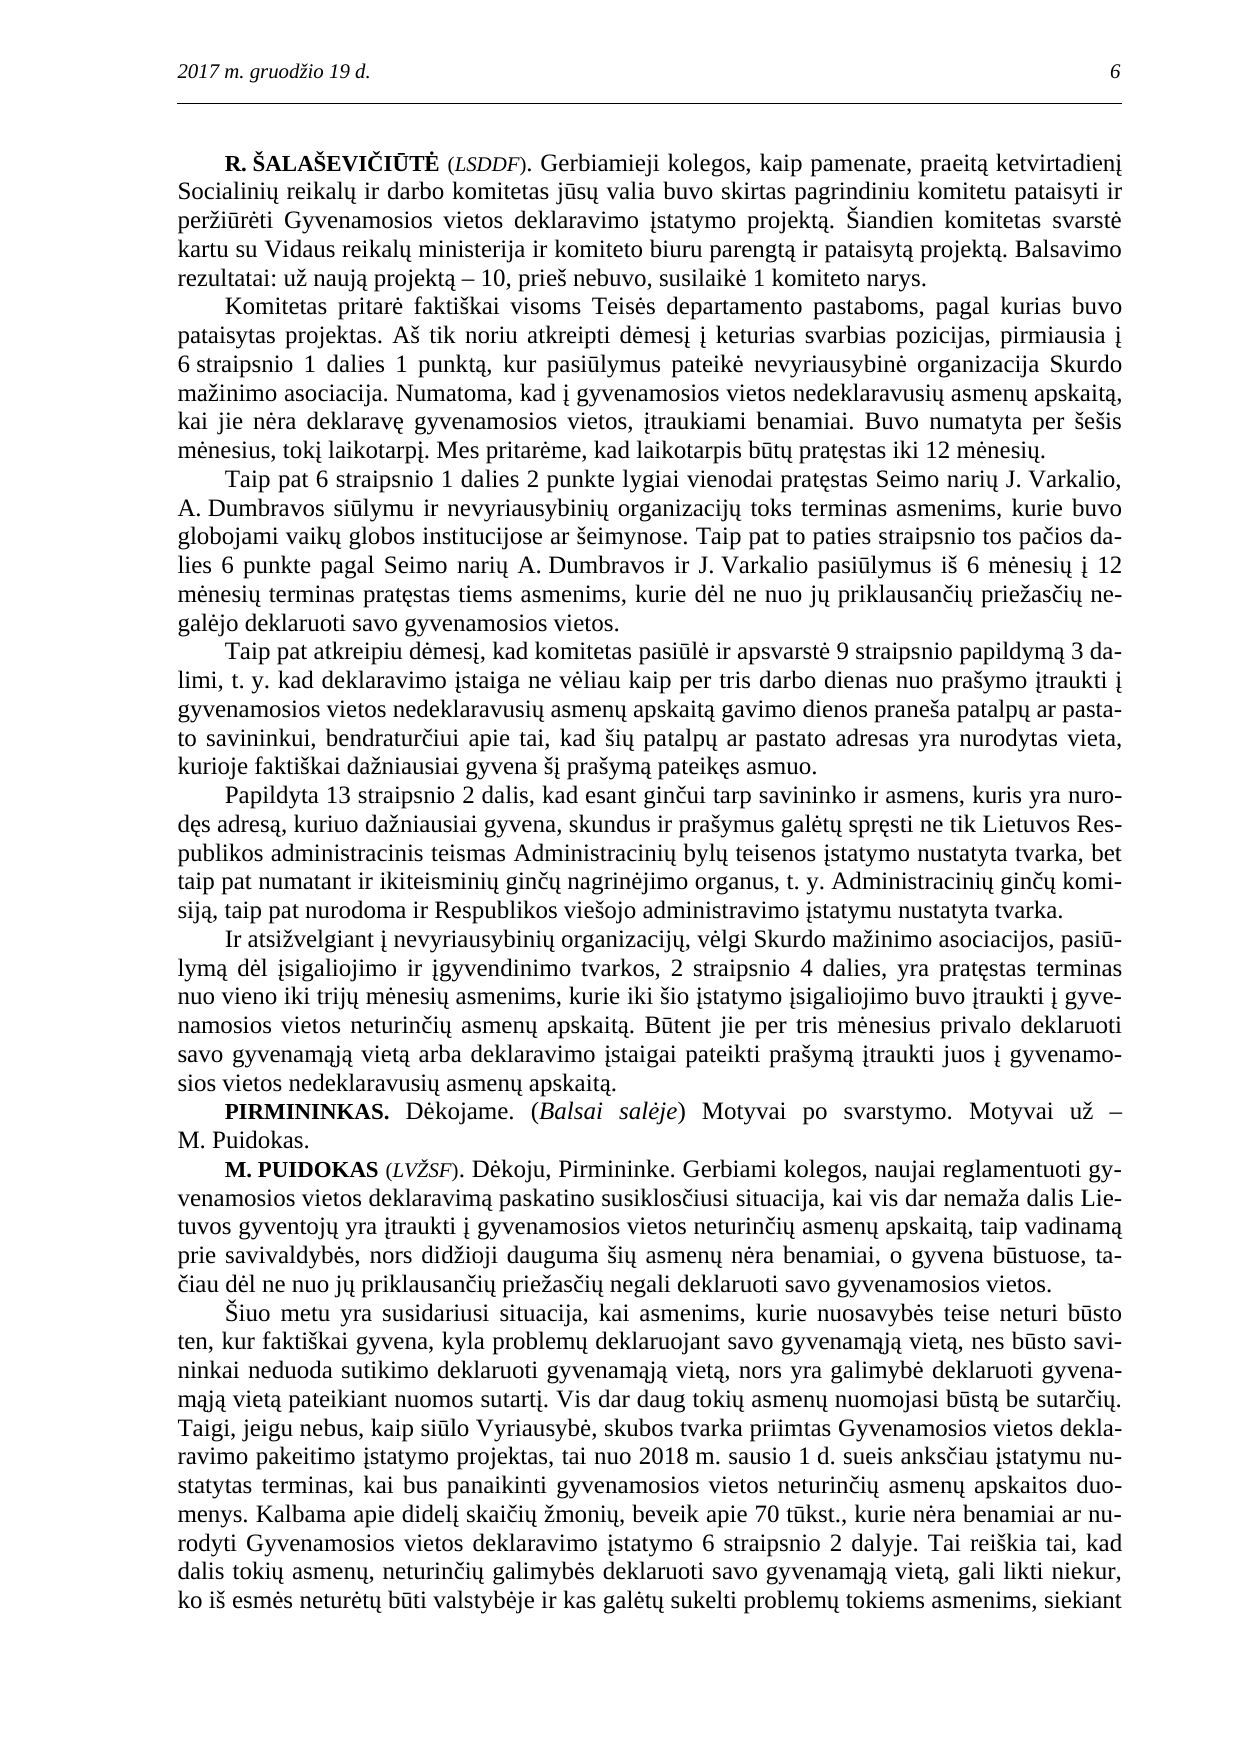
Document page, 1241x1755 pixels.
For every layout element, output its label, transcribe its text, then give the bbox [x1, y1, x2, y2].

text M. PUIDOKAS (LVŽSF). Dė­ko­ju, Pir­mi­nin­ke. Ger­bia­mi ko­le­gos, nau­jai reg­la­men­tuo­ti gy­ve­na­mo­sios vie­tos de­kla­ra­vi­mą pa­ska­ti­no su­si­klos­čiu­si si­tu­a­ci­ja, kai vis dar ne­ma­ža da­lis Lie­tu­vos gy­ven­to­jų yra įtrauk­ti į gy­ve­na­mo­sios vie­tos ne­tu­rin­čių as­me­nų ap­skai­tą, taip va­di­na­mą prie sa­vi­val­dy­bės, nors di­džio­ji dau­gu­ma šių as­me­nų nė­ra be­na­miai, o gy­ve­na būs­tuo­se, ta­čiau dėl ne nuo jų pri­klau­san­čių prie­žas­čių ne­ga­li de­kla­ruo­ti sa­vo gy­ve­na­mo­sios vie­tos. [177, 1154, 1122, 1298]
text PIRMININKAS. Dė­ko­ja­me. (Bal­sai sa­lė­je) Mo­ty­vai po svars­ty­mo. Mo­ty­vai už – M. Puido­kas. [177, 1096, 1122, 1154]
text Pa­pil­dy­ta 13 straips­nio 2 da­lis, kad esant gin­čui tarp sa­vi­nin­ko ir as­mens, ku­ris yra nu­ro­dęs ad­re­są, ku­riuo daž­niau­siai gy­ve­na, skun­dus ir pra­šy­mus ga­lė­tų spręs­ti ne tik Lie­tu­vos Res­pub­li­kos ad­mi­nist­ra­ci­nis teis­mas Ad­mi­nist­ra­ci­nių by­lų tei­se­nos įsta­ty­mo nu­sta­ty­ta tvar­ka, bet taip pat nu­ma­tant ir iki­teis­mi­nių gin­čų nag­ri­nė­ji­mo or­ga­nus, t. y. Ad­mi­nist­ra­ci­nių gin­čų ko­mi­si­ją, taip pat nu­ro­do­ma ir Res­pub­li­kos vie­šo­jo ad­mi­nist­ra­vi­mo įsta­ty­mu nu­sta­ty­ta tvar­ka. [177, 780, 1122, 924]
text R. ŠALAŠEVIČIŪTĖ (LSDDF). Ger­bia­mie­ji ko­le­gos, kaip pa­me­na­te, pra­ei­tą ket­vir­ta­die­nį So­cia­li­nių rei­ka­lų ir dar­bo ko­mi­te­tas jū­sų va­lia bu­vo skir­tas pa­grin­di­niu ko­mi­te­tu pa­tai­sy­ti ir per­žiū­rė­ti Gy­ve­na­mo­sios vie­tos de­kla­ra­vi­mo įsta­ty­mo pro­jek­tą. Šian­dien ko­mi­te­tas svars­tė kar­tu su Vi­daus rei­ka­lų mi­nis­te­ri­ja ir ko­mi­te­to biu­ru pa­reng­tą ir pa­tai­sy­tą pro­jek­tą. Bal­sa­vi­mo re­zul­ta­tai: už nau­ją pro­jek­tą – 10, prieš ne­bu­vo, su­si­lai­kė 1 ko­mi­te­to na­rys. [177, 148, 1122, 291]
text Ir at­si­žvel­giant į ne­vy­riau­sy­bi­nių or­ga­ni­za­ci­jų, vėl­gi Skur­do ma­ži­ni­mo aso­cia­ci­jos, pa­siū­ly­mą dėl įsi­ga­lio­ji­mo ir įgy­ven­di­ni­mo tvar­kos, 2 straips­nio 4 da­lies, yra pra­tęs­tas ter­mi­nas nuo vie­no iki tri­jų mė­ne­sių as­me­nims, ku­rie iki šio įsta­ty­mo įsi­ga­lio­ji­mo bu­vo įtrauk­ti į gy­ve­na­mo­sios vie­tos ne­tu­rin­čių as­me­nų ap­skai­tą. Bū­tent jie per tris mė­ne­sius pri­va­lo de­kla­ruo­ti sa­vo gy­ve­na­mą­ją vie­tą ar­ba de­kla­ra­vi­mo įstai­gai pa­teik­ti pra­šy­mą įtrauk­ti juos į gy­ve­na­mo­sios vie­tos ne­dek­la­ra­vu­sių as­me­nų ap­skai­tą. [177, 924, 1122, 1096]
text Ko­mi­te­tas pri­ta­rė fak­tiš­kai vi­soms Tei­sės de­par­ta­men­to pa­sta­boms, pa­gal ku­rias bu­vo patai­sy­tas pro­jek­tas. Aš tik no­riu at­kreip­ti dė­me­sį į ke­tu­rias svar­bias po­zi­ci­jas, pir­miau­sia į 6 straips­nio 1 da­lies 1 punk­tą, kur pa­siū­ly­mus pa­tei­kė ne­vy­riau­sy­bi­nė or­ga­ni­za­ci­ja Skur­do ma­ži­ni­mo aso­cia­ci­ja. Nu­ma­to­ma, kad į gy­ve­na­mo­sios vie­tos ne­dek­la­ra­vu­sių as­me­nų ap­skai­tą, kai jie nė­ra de­kla­ra­vę gy­ve­na­mo­sios vie­tos, įtrau­kia­mi be­na­miai. Bu­vo nu­ma­ty­ta per še­šis mė­ne­sius, to­kį lai­ko­tar­pį. Mes pri­ta­rė­me, kad lai­ko­tar­pis bū­tų pra­tęs­tas iki 12 mė­ne­sių. [177, 291, 1122, 464]
text Taip pat 6 straips­nio 1 da­lies 2 punk­te ly­giai vie­no­dai pra­tęs­tas Sei­mo na­rių J. Var­ka­lio, A. Dumb­ra­vos siū­ly­mu ir ne­vy­riau­sy­bi­nių or­ga­ni­za­ci­jų toks ter­mi­nas as­me­nims, ku­rie bu­vo glo­bo­ja­mi vai­kų glo­bos ins­ti­tu­ci­jo­se ar šei­my­no­se. Taip pat to pa­ties straips­nio tos pa­čios da­lies 6 punk­te pa­gal Sei­mo na­rių A. Dumb­ra­vos ir J. Var­ka­lio pa­siū­ly­mus iš 6 mė­ne­sių į 12 mė­ne­sių ter­mi­nas pra­tęs­tas tiems as­me­nims, ku­rie dėl ne nuo jų pri­klau­san­čių prie­žas­čių ne­ga­lė­jo de­kla­ruo­ti sa­vo gy­ve­na­mo­sios vie­tos. [177, 464, 1122, 636]
text Taip pat at­krei­piu dė­me­sį, kad ko­mi­te­tas pa­siū­lė ir ap­svars­tė 9 straips­nio pa­pil­dy­mą 3 da­li­mi, t. y. kad de­kla­ra­vi­mo įstai­ga ne vė­liau kaip per tris dar­bo die­nas nuo pra­šy­mo įtrauk­ti į gy­ve­na­mo­sios vie­tos ne­dek­la­ra­vu­sių as­me­nų ap­skai­tą ga­vi­mo die­nos pra­ne­ša pa­tal­pų ar pa­sta­to sa­vi­nin­kui, ben­dra­tur­čiui apie tai, kad šių pa­tal­pų ar pa­sta­to ad­re­sas yra nu­ro­dy­tas vie­ta, ku­rio­je fak­tiš­kai daž­niau­siai gy­ve­na šį pra­šy­mą pa­tei­kęs as­muo. [177, 636, 1122, 780]
text Šiuo me­tu yra su­si­da­riu­si si­tu­a­ci­ja, kai as­me­nims, ku­rie nuo­sa­vy­bės tei­se ne­tu­ri būs­to ten, kur fak­tiš­kai gy­ve­na, ky­la pro­ble­mų de­kla­ruo­jant sa­vo gy­ve­na­mą­ją vie­tą, nes būs­to sa­vi­nin­kai ne­duo­da su­ti­ki­mo de­kla­ruo­ti gy­ve­na­mą­ją vie­tą, nors yra ga­li­my­bė de­kla­ruo­ti gy­ve­na­mą­ją vie­tą pa­tei­kiant nuo­mos su­tar­tį. Vis dar daug to­kių as­me­nų nuo­mo­ja­si būs­tą be su­tar­čių. Tai­gi, jei­gu ne­bus, kaip siū­lo Vy­riau­sy­bė, sku­bos tvar­ka pri­im­tas Gy­ve­na­mo­sios vie­tos de­kla­ra­vi­mo pa­kei­ti­mo įsta­ty­mo pro­jek­tas, tai nuo 2018 m. sau­sio 1 d. su­eis anks­čiau įsta­ty­mu nu­sta­ty­tas ter­mi­nas, kai bus pa­nai­kin­ti gy­ve­na­mo­sios vie­tos ne­tu­rin­čių as­me­nų ap­skai­tos duo­me­nys. Kal­ba­ma apie di­de­lį skai­čių žmo­nių, be­veik apie 70 tūkst., ku­rie nė­ra be­na­miai ar nu­ro­dy­ti Gy­ve­na­mo­sios vie­tos de­kla­ra­vi­mo įsta­ty­mo 6 straips­nio 2 da­ly­je. Tai reiš­kia tai, kad da­lis to­kių as­me­nų, ne­tu­rin­čių ga­li­my­bės de­kla­ruo­ti sa­vo gy­ve­na­mą­ją vie­tą, ga­li lik­ti nie­kur, ko iš es­mės ne­tu­rė­tų bū­ti vals­ty­bė­je ir kas ga­lė­tų su­kel­ti pro­ble­mų to­kiems as­me­nims, sie­kiant [177, 1298, 1122, 1614]
